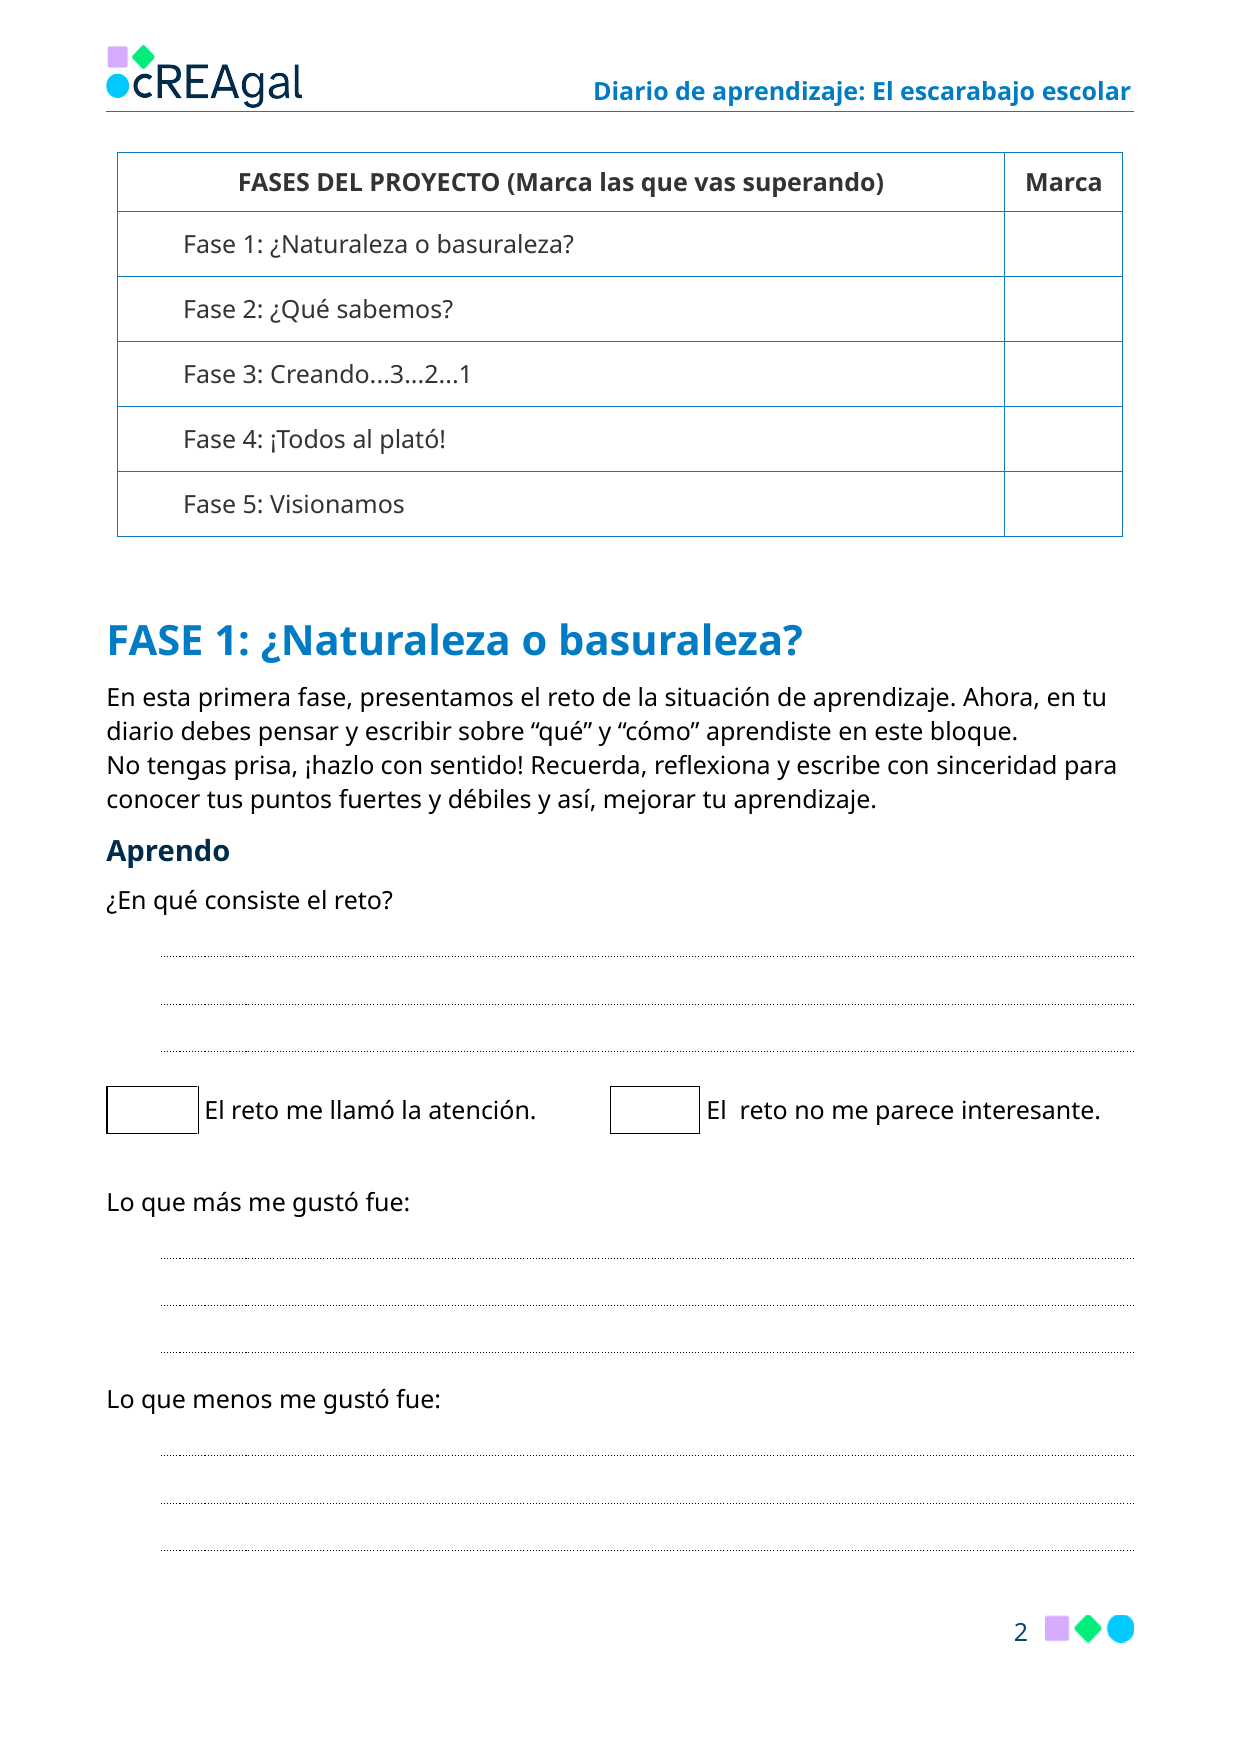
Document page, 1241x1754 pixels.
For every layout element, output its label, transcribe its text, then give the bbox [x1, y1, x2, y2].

table_header [246, 1224, 1134, 1259]
table_cell [1005, 472, 1122, 536]
text En esta primera fase, presentamos el reto de la situación de aprendizaje. Ahora, en tu diario debes pensar y escribir sobre “qué” y “cómo” aprendiste en este bloque. [106, 680, 1134, 748]
text ¿En qué consiste el reto? [106, 883, 1134, 917]
table_header [160, 1421, 246, 1456]
table_cell [160, 1259, 246, 1306]
table_header Marca [1005, 153, 1122, 211]
subtitle Aprendo [106, 831, 1134, 870]
table_cell [246, 1306, 1134, 1353]
table_cell Fase 4: ¡Todos al plató! [118, 407, 1004, 471]
table_cell [1005, 277, 1122, 341]
table_cell [246, 1259, 1134, 1306]
table_cell [160, 1504, 246, 1551]
table_cell [1005, 407, 1122, 471]
table_header [246, 922, 1134, 957]
table_cell [160, 1456, 246, 1504]
table_cell [246, 958, 1134, 1005]
text Lo que más me gustó fue: [106, 1184, 1134, 1218]
table_cell [160, 1005, 246, 1052]
table_header FASES DEL PROYECTO (Marca las que vas superando) [118, 153, 1004, 211]
table_cell [246, 1504, 1134, 1551]
text Lo que menos me gustó fue: [106, 1382, 1134, 1416]
table_cell [1005, 212, 1122, 276]
table_cell Fase 2: ¿Qué sabemos? [118, 277, 1004, 341]
text No tengas prisa, ¡hazlo con sentido! Recuerda, reflexiona y escribe con sinceridad para conocer tus puntos fuertes y débiles y así, mejorar tu aprendizaje. [106, 748, 1134, 816]
table_cell Fase 5: Visionamos [118, 472, 1004, 536]
subtitle FASE 1: ¿Naturaleza o basuraleza? [106, 611, 1134, 667]
table_cell Fase 1: ¿Naturaleza o basuraleza? [118, 212, 1004, 276]
table_cell [246, 1456, 1134, 1504]
table_cell [160, 1306, 246, 1353]
table_cell [160, 958, 246, 1005]
picture [1128, 1615, 1135, 1625]
table_header El reto no me parece interesante. [700, 1086, 1134, 1134]
table_header [246, 1421, 1134, 1456]
picture [1045, 1615, 1118, 1643]
table_cell Fase 3: Creando...3...2...1 [118, 342, 1004, 406]
table_header [108, 1087, 197, 1133]
picture [106, 45, 302, 108]
table_header [160, 1224, 246, 1259]
table_cell [246, 1005, 1134, 1052]
picture [1124, 1631, 1135, 1643]
table_header [611, 1087, 699, 1133]
table_cell [1005, 342, 1122, 406]
table_header [160, 922, 246, 957]
table_header El reto me llamó la atención. [199, 1086, 610, 1134]
